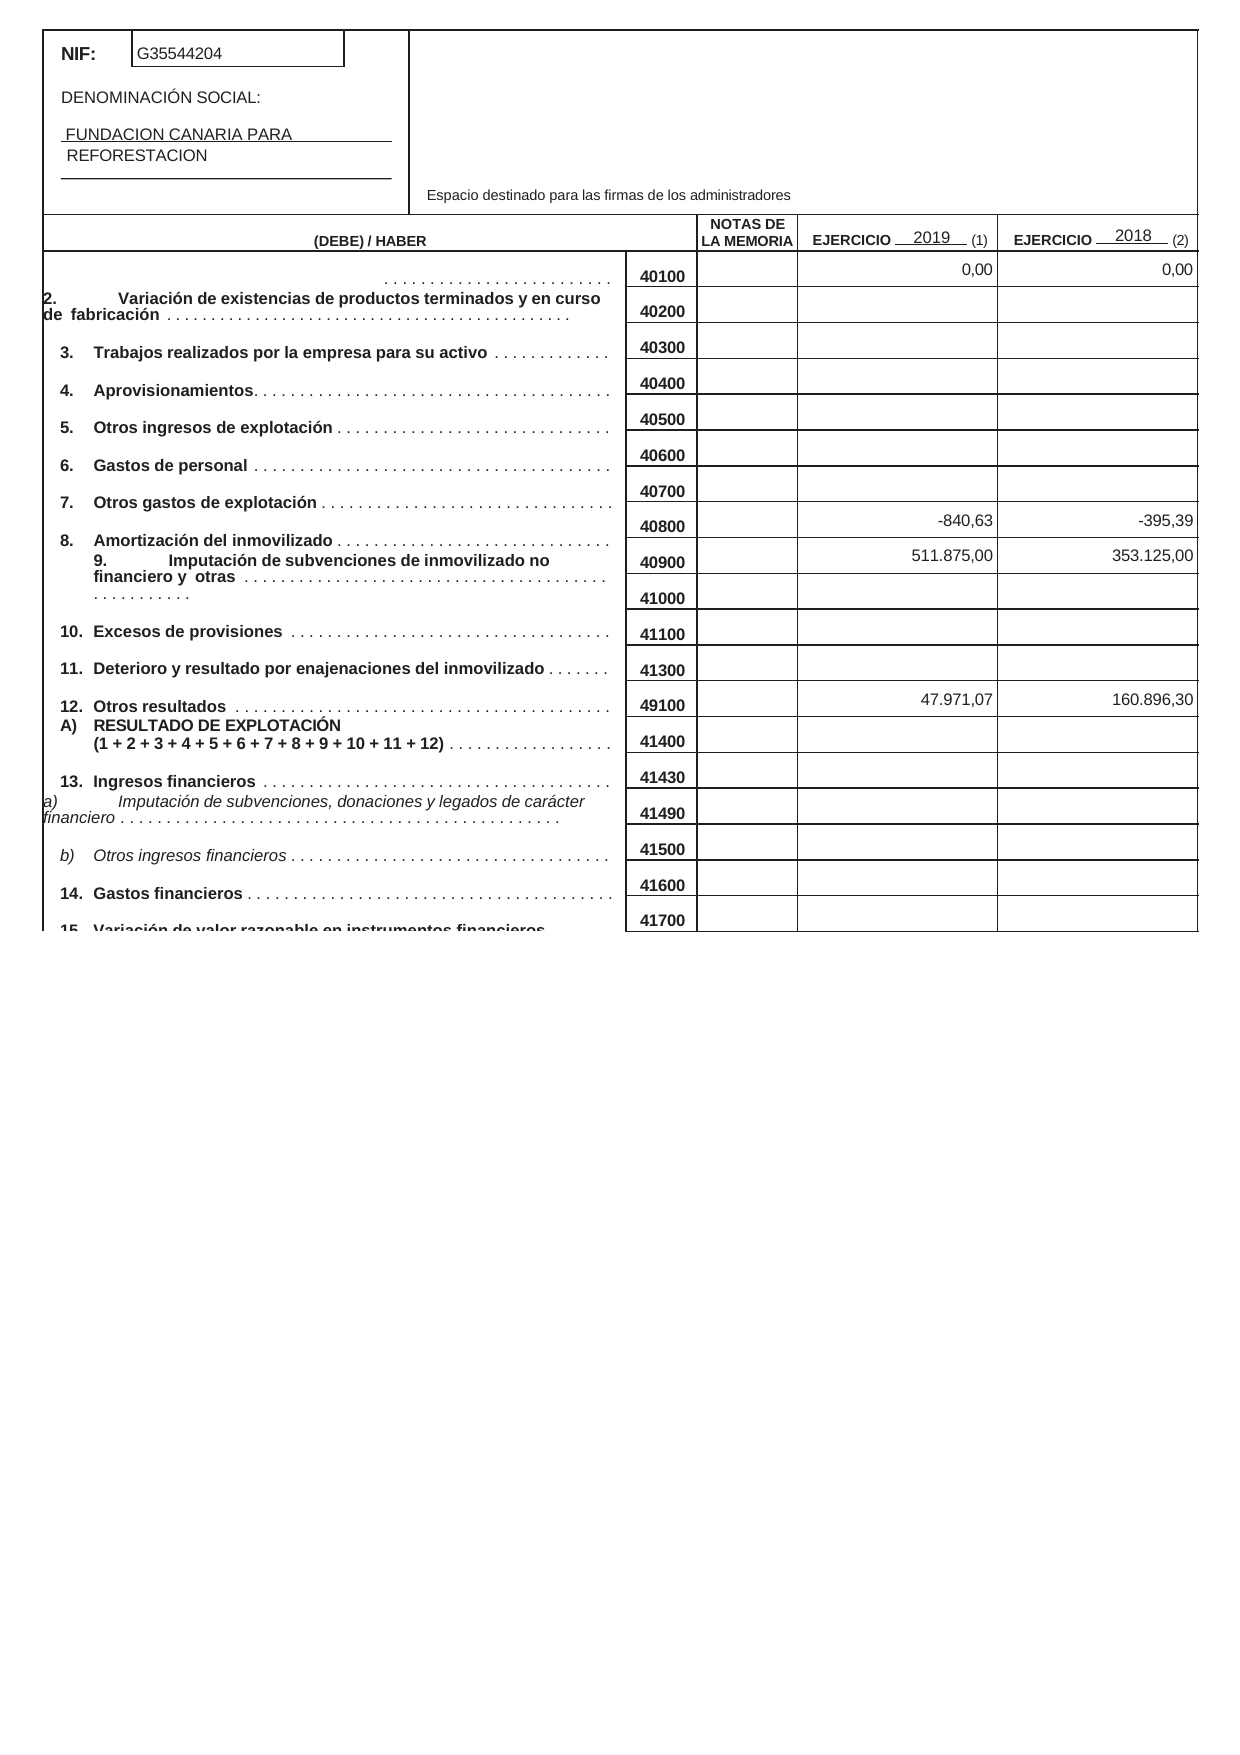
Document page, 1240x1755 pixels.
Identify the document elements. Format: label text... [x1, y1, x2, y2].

table_cell [798, 896, 997, 931]
table_cell [698, 502, 797, 537]
table_cell [798, 646, 997, 680]
table_cell 41400 [627, 717, 696, 751]
table_cell EJERCICIO 2018 (2) [998, 215, 1197, 250]
table_cell 41300 [627, 646, 696, 680]
table_cell [998, 896, 1197, 931]
table_cell [698, 574, 797, 608]
table_cell 160.896,30 [998, 681, 1197, 716]
table_cell [798, 323, 997, 357]
table_cell NOTAS DE LA MEMORIA [698, 215, 797, 250]
table_cell (DEBE) / HABER [44, 215, 696, 250]
table_cell [998, 789, 1197, 823]
table_cell [998, 467, 1197, 501]
table_cell [798, 861, 997, 895]
table_cell 40100 [627, 252, 696, 286]
table_cell 41000 [627, 574, 696, 608]
table_cell [998, 610, 1197, 644]
table_cell [998, 431, 1197, 465]
table_cell [998, 287, 1197, 322]
table_cell 353.125,00 [998, 538, 1197, 572]
table_header Espacio destinado para las firmas de los administradores [410, 31, 1197, 214]
table_cell [698, 287, 797, 322]
table_cell [998, 861, 1197, 895]
table_cell 40300 [627, 323, 696, 357]
table_cell [998, 825, 1197, 859]
table_header NIF: [44, 31, 131, 66]
table_cell [798, 359, 997, 393]
table_cell [698, 323, 797, 357]
table_cell 41490 [627, 789, 696, 823]
table_cell [698, 861, 797, 895]
table_cell . . . . . . . . . . . . . . . . . . . . . . . . . Variación de existencias de productos terminados y en curso de fabricación . . . . . . . . . . . . . . . . . . . . . . . . . . . . . . . . . . . . . . . . . . . . . . Trabajos realizados por la empresa para su activo . . . . . . . . . . . . . Aprovisionamientos. . . . . . . . . . . . . . . . . . . . . . . . . . . . . . . . . . . . . . . Otros ingresos de explotación . . . . . . . . . . . . . . . . . . . . . . . . . . . . . . Gastos de personal . . . . . . . . . . . . . . . . . . . . . . . . . . . . . . . . . . . . . . . Otros gastos de explotación . . . . . . . . . . . . . . . . . . . . . . . . . . . . . . . . Amortización del inmovilizado . . . . . . . . . . . . . . . . . . . . . . . . . . . . . . Imputación de subvenciones de inmovilizado no financiero y otras . . . . . . . . . . . . . . . . . . . . . . . . . . . . . . . . . . . . . . . . . . . . . . . . . . . Excesos de provisiones . . . . . . . . . . . . . . . . . . . . . . . . . . . . . . . . . . . Deterioro y resultado por enajenaciones del inmovilizado . . . . . . . Otros resultados . . . . . . . . . . . . . . . . . . . . . . . . . . . . . . . . . . . . . . . . . RESULTADO DE EXPLOTACIÓN (1 + 2 + 3 + 4 + 5 + 6 + 7 + 8 + 9 + 10 + 11 + 12) . . . . . . . . . . . . . . . . . . Ingresos financieros . . . . . . . . . . . . . . . . . . . . . . . . . . . . . . . . . . . . . . Imputación de subvenciones, donaciones y legados de carácter financiero . . . . . . . . . . . . . . . . . . . . . . . . . . . . . . . . . . . . . . . . . . . . . . . . Otros ingresos financieros . . . . . . . . . . . . . . . . . . . . . . . . . . . . . . . . . . . Gastos financieros . . . . . . . . . . . . . . . . . . . . . . . . . . . . . . . . . . . . . . . . Variación de valor razonable en instrumentos financieros . . . . . . . Diferencias de cambio . . . . . . . . . . . . . . . . . . . . . . . . . . . . . . . . . . . . . Deterioro y resultado por enajenaciones de instrumentos financieros . . . . . . . . . . . . . . . . . . . . . . . . . . . . . . . . . . . . . . . . . . . . . . Otros ingresos y gastos de carácter financiero . . . . . . . . . . . . . . . . Incorporación al activo de gastos financieros . . . . . . . . . . . . . . . . . . . . Ingresos financieros derivados de convenios de acreedores . . . . . . . . Resto de ingresos y gastos . . . . . . . . . . . . . . . . . . . . . . . . . . . . . . . . . . RESULTADO FINANCIERO (13 + 14 + 15 + 16 + 17 + 18) . . . . . . . . . RESULTADO ANTES DE IMPUESTOS (A + B) . . . . . . . . . . . . . . . . . . 19. Impuestos sobre beneficios . . . . . . . . . . . . . . . . . . . . . . . . . . . . . . . . D) RESULTADO DEL EJERCICIO (C + 19) . . . . . . . . . . . . . . . . . . . . . . . . [44, 252, 625, 931]
table_cell 511.875,00 [798, 538, 997, 572]
table_cell 41700 [627, 896, 696, 931]
table_cell [698, 825, 797, 859]
table_cell [698, 467, 797, 501]
table_cell [998, 717, 1197, 751]
table_cell [798, 753, 997, 787]
table_cell [698, 431, 797, 465]
table_cell [698, 789, 797, 823]
table_cell [998, 574, 1197, 608]
table_cell 41100 [627, 610, 696, 644]
table_cell [698, 717, 797, 751]
table_cell 41600 [627, 861, 696, 895]
table_cell 40400 [627, 359, 696, 393]
table_cell 41500 [627, 825, 696, 859]
table_cell 49100 [627, 681, 696, 716]
table_cell [798, 610, 997, 644]
table_cell [998, 323, 1197, 357]
table_cell -395,39 [998, 502, 1197, 537]
table_cell DENOMINACIÓN SOCIAL: FUNDACION CANARIA PARA REFORESTACION [44, 66, 408, 214]
table_cell 40200 [627, 287, 696, 322]
table_cell [798, 789, 997, 823]
table_cell [798, 574, 997, 608]
table_cell -840,63 [798, 502, 997, 537]
table_cell [698, 538, 797, 572]
table_cell 0,00 [798, 252, 997, 286]
table_cell [698, 646, 797, 680]
table_cell 0,00 [998, 252, 1197, 286]
table_cell [698, 753, 797, 787]
table_cell [698, 681, 797, 716]
table_cell 40900 [627, 538, 696, 572]
table_cell [798, 287, 997, 322]
table_cell [998, 359, 1197, 393]
table_cell [698, 395, 797, 429]
table_cell 40600 [627, 431, 696, 465]
table_cell [798, 825, 997, 859]
table_cell 40700 [627, 467, 696, 501]
table_cell [798, 431, 997, 465]
table_header [345, 31, 408, 66]
table_cell [798, 467, 997, 501]
table_cell [698, 359, 797, 393]
table_cell [798, 395, 997, 429]
table_cell [798, 717, 997, 751]
table_cell 41430 [627, 753, 696, 787]
table_cell EJERCICIO 2019 (1) [798, 215, 997, 250]
table_cell [698, 896, 797, 931]
table_cell [698, 252, 797, 286]
table_cell [998, 753, 1197, 787]
table_cell 40800 [627, 502, 696, 537]
table_cell [998, 395, 1197, 429]
table_cell [998, 646, 1197, 680]
table_cell 47.971,07 [798, 681, 997, 716]
table_header G35544204 [133, 31, 343, 66]
table_cell 40500 [627, 395, 696, 429]
table_cell [698, 610, 797, 644]
